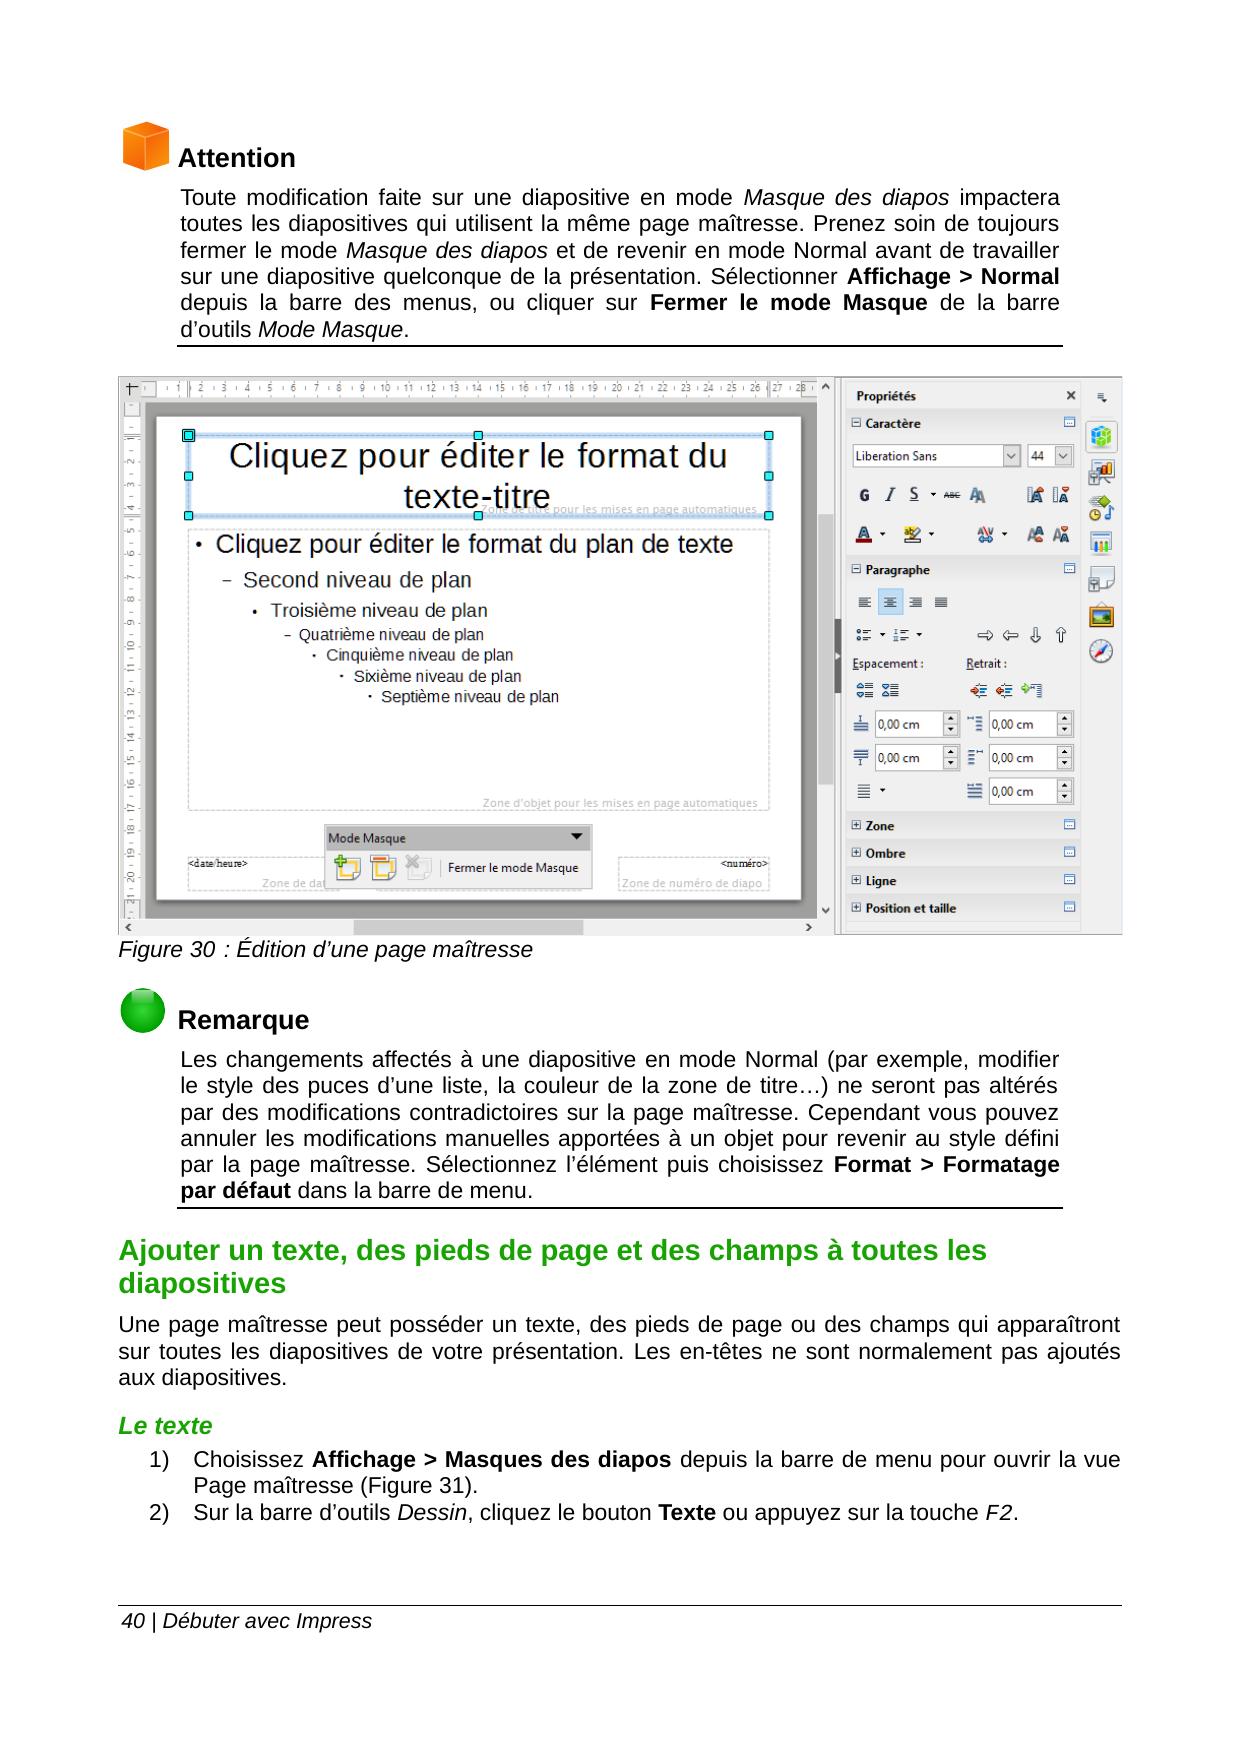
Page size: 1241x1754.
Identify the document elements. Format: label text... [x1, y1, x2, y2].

subtitle Remarque [118, 986, 1122, 1035]
subtitle Attention [118, 118, 1122, 173]
text Toute modification faite sur une diapositive en mode Masque des diapos impactera toutes les diapositives qui utilisent la même page maîtresse. Prenez soin de toujours fermer le mode Masque des diapos et de revenir en mode Normal avant de travailler sur une diapositive quelconque de la présentation. Sélectionner Affichage > Normal depuis la barre des menus, ou cliquer sur Fermer le mode Masque de la barre d’outils Mode Masque. [177, 181, 1063, 345]
picture [118, 376, 1123, 936]
text Une page maîtresse peut posséder un texte, des pieds de page ou des champs qui apparaîtront sur toutes les diapositives de votre présentation. Les en-têtes ne sont normalement pas ajoutés aux diapositives. [118, 1311, 1122, 1391]
list Sur la barre d’outils Dessin, cliquez le bouton Texte ou appuyez sur la touche F2. [169, 1498, 1122, 1527]
text Figure 30 : Édition d’une page maîtresse [118, 936, 1122, 962]
subtitle Ajouter un texte, des pieds de page et des champs à toutes les diapositives [118, 1233, 1122, 1300]
subtitle Le texte [118, 1411, 1122, 1440]
text Les changements affectés à une diapositive en mode Normal (par exemple, modifier le style des puces d’une liste, la couleur de la zone de titre…) ne seront pas altérés par des modifications contradictoires sur la page maîtresse. Cependant vous pouvez annuler les modifications manuelles apportées à un objet pour revenir au style défini par la page maîtresse. Sélectionnez l’élément puis choisissez Format > Formatage par défaut dans la barre de menu. [177, 1043, 1063, 1207]
list Choisissez Affichage > Masques des diapos depuis la barre de menu pour ouvrir la vue Page maîtresse (Figure 31). [169, 1446, 1122, 1498]
picture [119, 119, 173, 173]
